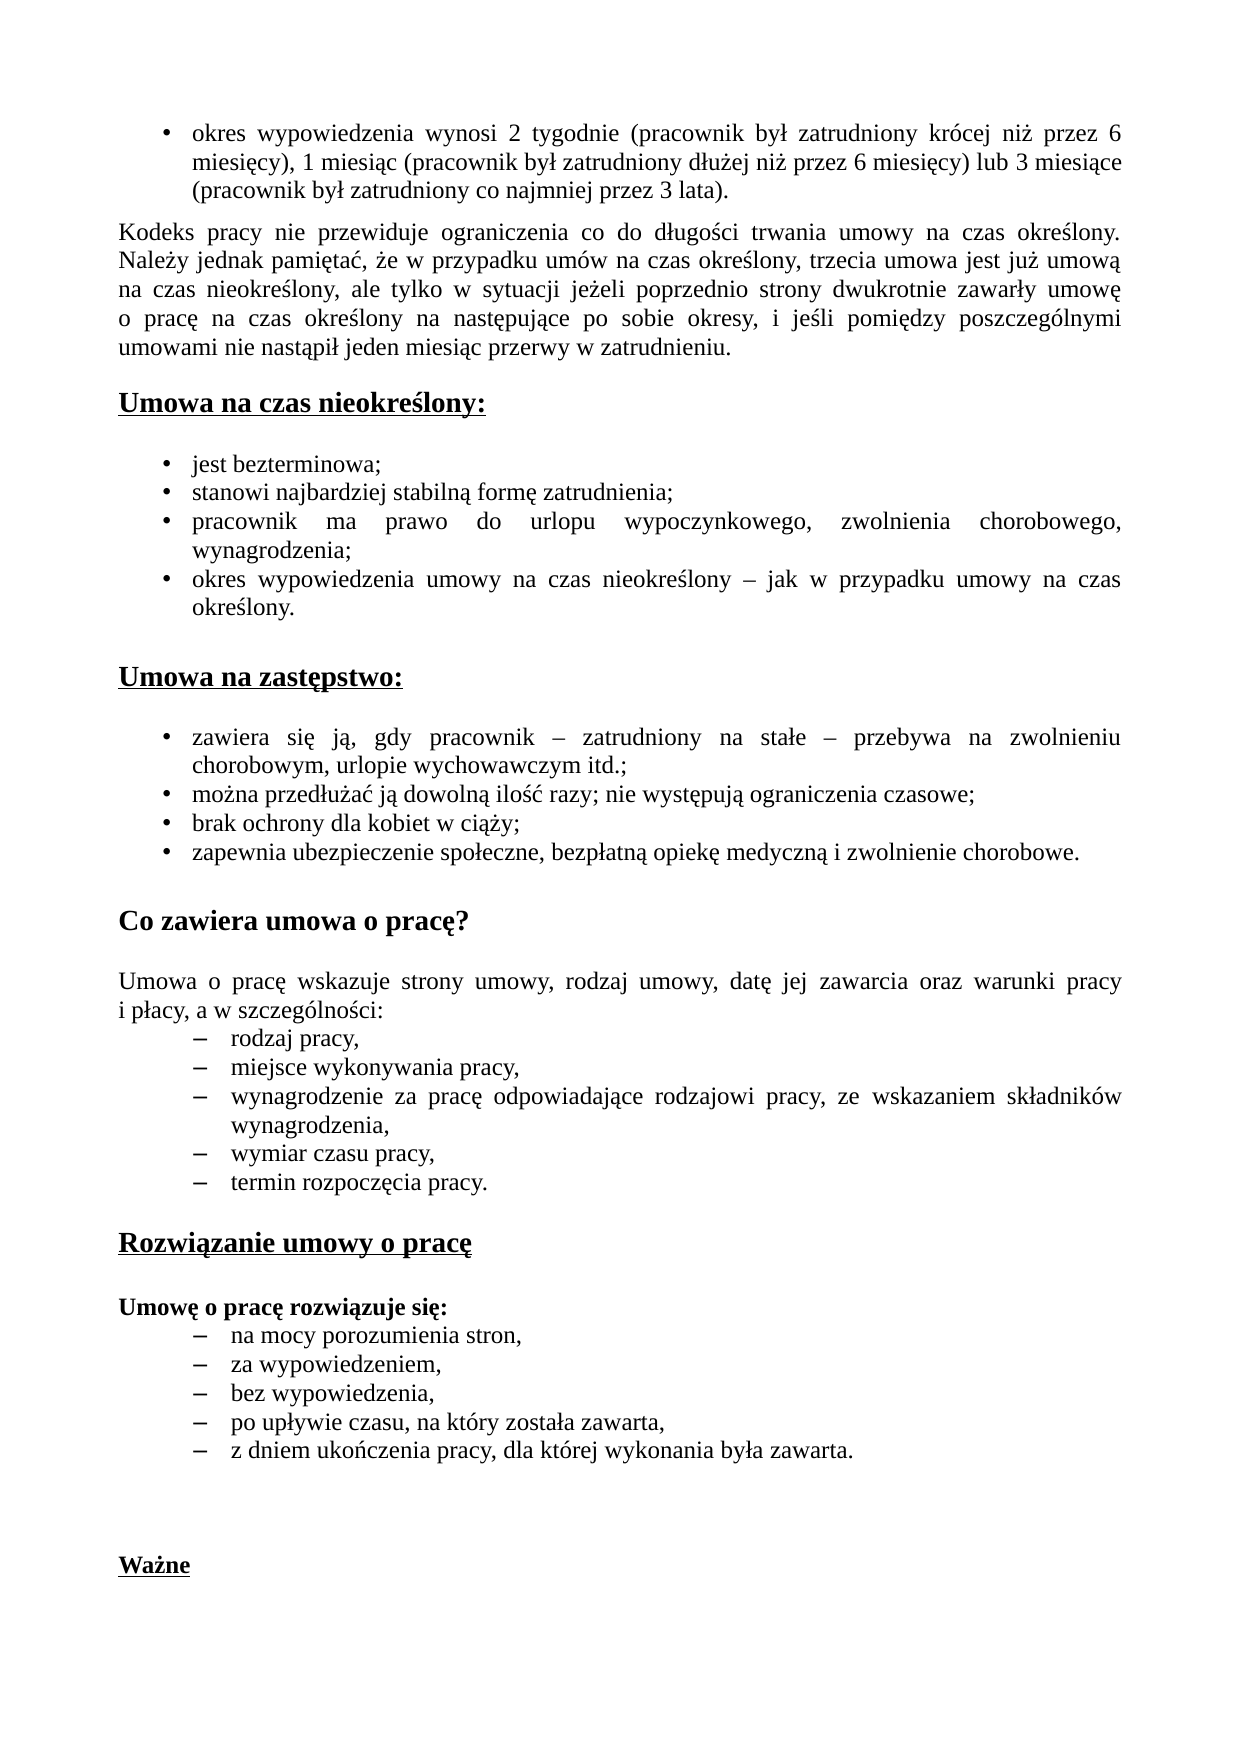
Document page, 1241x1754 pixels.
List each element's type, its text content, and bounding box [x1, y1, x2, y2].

subtitle Umowa na czas nieokreślony: [118, 386, 1122, 419]
subtitle Umowa na zastępstwo: [118, 659, 1122, 692]
list wynagrodzenie za pracę odpowiadające rodzajowi pracy, ze wskazaniem składników wynagrodzenia, [193, 1081, 1122, 1138]
list stanowi najbardziej stabilną formę zatrudnienia; [162, 477, 1122, 506]
list za wypowiedzeniem, [193, 1349, 1122, 1378]
list pracownik ma prawo do urlopu wypoczynkowego, zwolnienia chorobowego, wynagrodzenia; [162, 506, 1122, 564]
list zawiera się ją, gdy pracownik – zatrudniony na stałe – przebywa na zwolnieniu chorobowym, urlopie wychowawczym itd.; [162, 722, 1122, 779]
text Kodeks pracy nie przewiduje ograniczenia co do długości trwania umowy na czas określony. Należy jednak pamiętać, że w przypadku umów na czas określony, trzecia umowa jest już umową na czas nieokreślony, ale tylko w sytuacji jeżeli poprzednio strony dwukrotnie zawarły umowę o pracę na czas określony na następujące po sobie okresy, i jeśli pomiędzy poszczególnymi umowami nie nastąpił jeden miesiąc przerwy w zatrudnieniu. [118, 217, 1122, 361]
subtitle Co zawiera umowa o pracę? [118, 903, 1122, 936]
list z dniem ukończenia pracy, dla której wykonania była zawarta. [193, 1436, 1122, 1464]
list termin rozpoczęcia pracy. [193, 1167, 1122, 1196]
list okres wypowiedzenia umowy na czas nieokreślony – jak w przypadku umowy na czas określony. [162, 564, 1122, 621]
list bez wypowiedzenia, [193, 1378, 1122, 1407]
list okres wypowiedzenia wynosi 2 tygodnie (pracownik był zatrudniony krócej niż przez 6 miesięcy), 1 miesiąc (pracownik był zatrudniony dłużej niż przez 6 miesięcy) lub 3 miesiące (pracownik był zatrudniony co najmniej przez 3 lata). [162, 118, 1122, 204]
text Rozwiązanie umowy o pracę [118, 1225, 1122, 1258]
text Ważne [118, 1551, 1122, 1579]
list rodzaj pracy, [193, 1023, 1122, 1052]
list po upływie czasu, na który została zawarta, [193, 1407, 1122, 1436]
list miejsce wykonywania pracy, [193, 1052, 1122, 1081]
list można przedłużać ją dowolną ilość razy; nie występują ograniczenia czasowe; [162, 779, 1122, 808]
list na mocy porozumienia stron, [193, 1321, 1122, 1349]
text Umowa o pracę wskazuje strony umowy, rodzaj umowy, datę jej zawarcia oraz warunki pracy i płacy, a w szczególności: [118, 966, 1122, 1023]
list jest bezterminowa; [162, 449, 1122, 477]
list zapewnia ubezpieczenie społeczne, bezpłatną opiekę medyczną i zwolnienie chorobowe. [162, 837, 1122, 865]
list wymiar czasu pracy, [193, 1138, 1122, 1167]
list brak ochrony dla kobiet w ciąży; [162, 808, 1122, 837]
text Umowę o pracę rozwiązuje się: [118, 1292, 1122, 1321]
